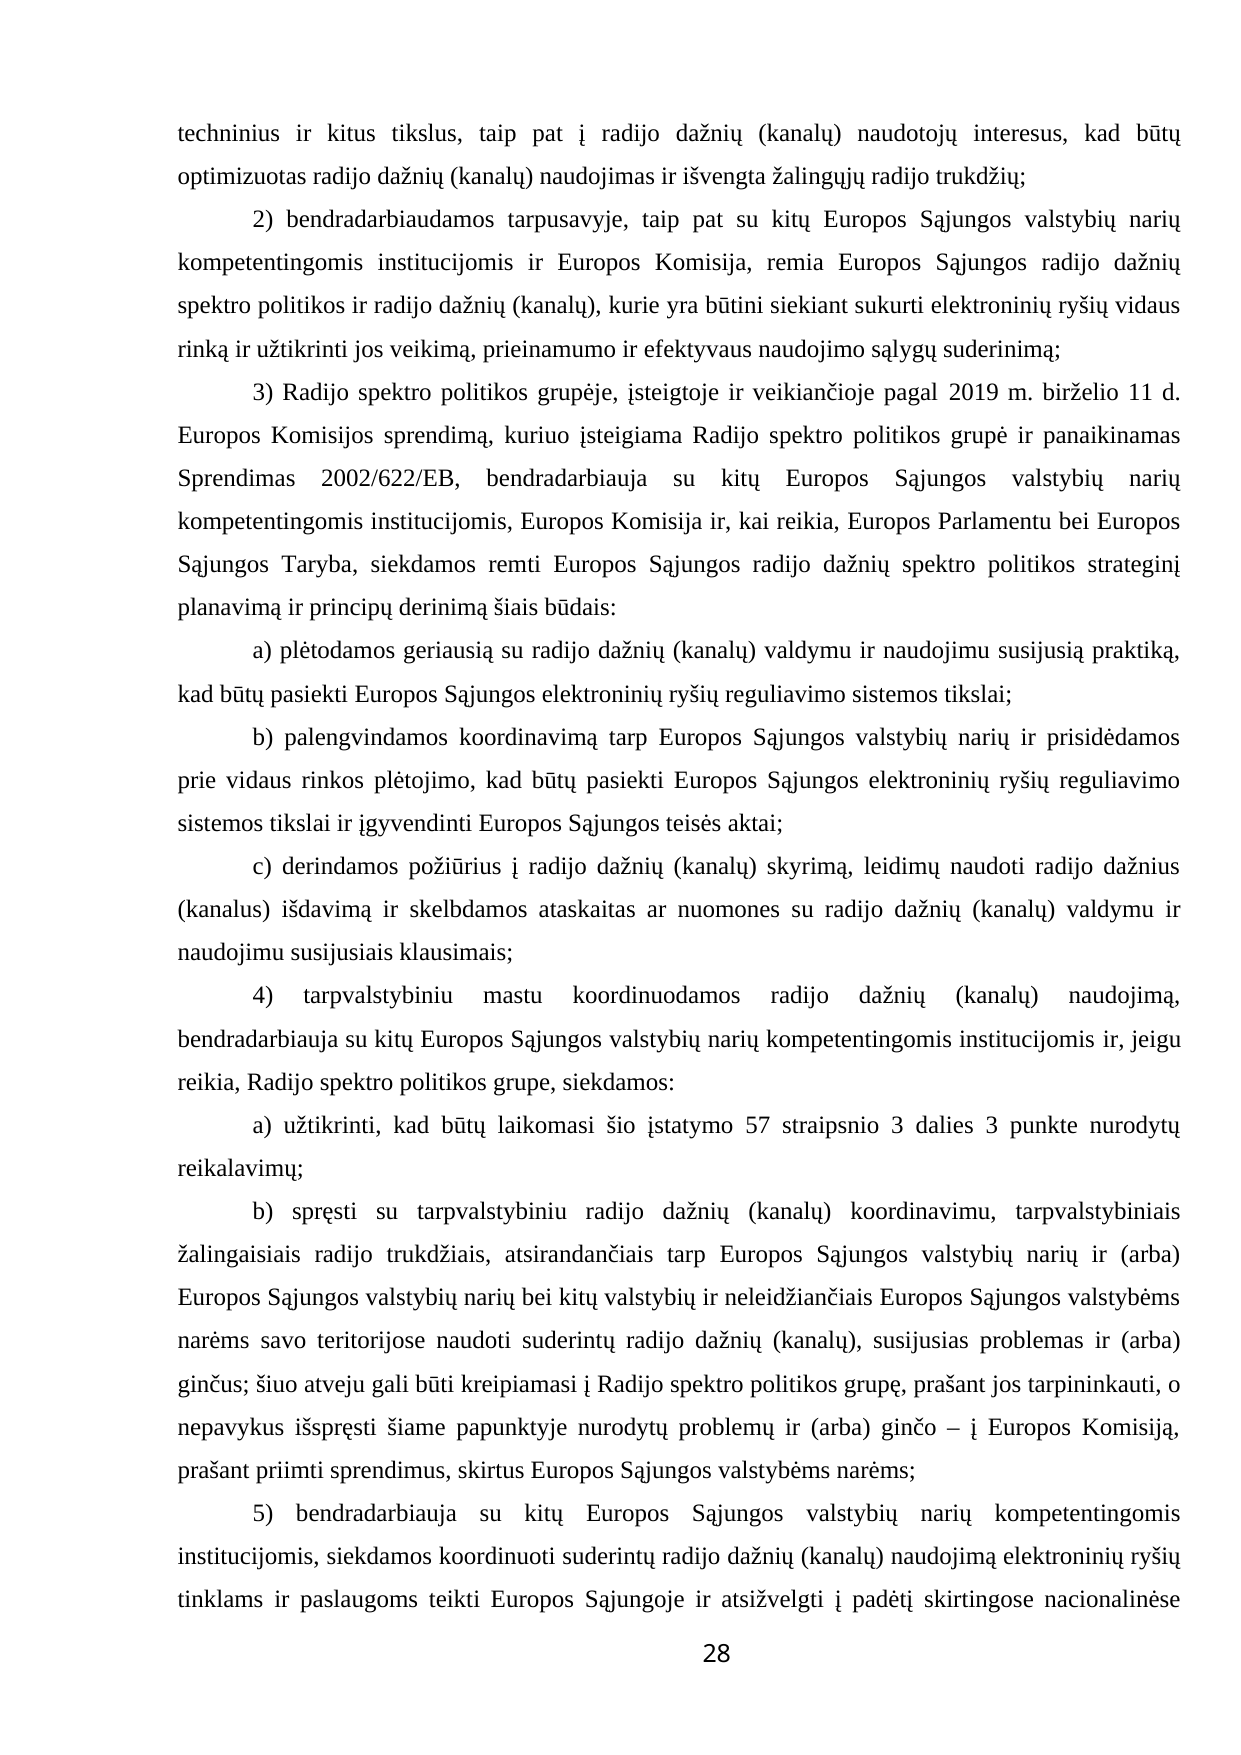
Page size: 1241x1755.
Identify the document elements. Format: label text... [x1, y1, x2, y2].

text c) derindamos požiūrius į radijo dažnių (kanalų) skyrimą, leidimų naudoti radijo dažnius (kanalus) išdavimą ir skelbdamos ataskaitas ar nuomones su radijo dažnių (kanalų) valdymu ir naudojimu susijusiais klausimais; [177, 851, 1181, 966]
text 5) bendradarbiauja su kitų Europos Sąjungos valstybių narių kompetentingomis institucijomis, siekdamos koordinuoti suderintų radijo dažnių (kanalų) naudojimą elektroninių ryšių tinklams ir paslaugoms teikti Europos Sąjungoje ir atsižvelgti į padėtį skirtingose nacionalinėse [177, 1498, 1181, 1613]
text a) užtikrinti, kad būtų laikomasi šio įstatymo 57 straipsnio 3 dalies 3 punkte nurodytų reikalavimų; [177, 1110, 1181, 1182]
text 4) tarpvalstybiniu mastu koordinuodamos radijo dažnių (kanalų) naudojimą, bendradarbiauja su kitų Europos Sąjungos valstybių narių kompetentingomis institucijomis ir, jeigu reikia, Radijo spektro politikos grupe, siekdamos: [177, 981, 1181, 1096]
text b) spręsti su tarpvalstybiniu radijo dažnių (kanalų) koordinavimu, tarpvalstybiniais žalingaisiais radijo trukdžiais, atsirandančiais tarp Europos Sąjungos valstybių narių ir (arba) Europos Sąjungos valstybių narių bei kitų valstybių ir neleidžiančiais Europos Sąjungos valstybėms narėms savo teritorijose naudoti suderintų radijo dažnių (kanalų), susijusias problemas ir (arba) ginčus; šiuo atveju gali būti kreipiamasi į Radijo spektro politikos grupę, prašant jos tarpininkauti, o nepavykus išspręsti šiame papunktyje nurodytų problemų ir (arba) ginčo – į Europos Komisiją, prašant priimti sprendimus, skirtus Europos Sąjungos valstybėms narėms; [177, 1196, 1181, 1484]
text 3) Radijo spektro politikos grupėje, įsteigtoje ir veikiančioje pagal 2019 m. birželio 11 d. Europos Komisijos sprendimą, kuriuo įsteigiama Radijo spektro politikos grupė ir panaikinamas Sprendimas 2002/622/EB, bendradarbiauja su kitų Europos Sąjungos valstybių narių kompetentingomis institucijomis, Europos Komisija ir, kai reikia, Europos Parlamentu bei Europos Sąjungos Taryba, siekdamos remti Europos Sąjungos radijo dažnių spektro politikos strateginį planavimą ir principų derinimą šiais būdais: [177, 377, 1181, 621]
text b) palengvindamos koordinavimą tarp Europos Sąjungos valstybių narių ir prisidėdamos prie vidaus rinkos plėtojimo, kad būtų pasiekti Europos Sąjungos elektroninių ryšių reguliavimo sistemos tikslai ir įgyvendinti Europos Sąjungos teisės aktai; [177, 722, 1181, 837]
text techninius ir kitus tikslus, taip pat į radijo dažnių (kanalų) naudotojų interesus, kad būtų optimizuotas radijo dažnių (kanalų) naudojimas ir išvengta žalingųjų radijo trukdžių; [177, 118, 1181, 190]
text a) plėtodamos geriausią su radijo dažnių (kanalų) valdymu ir naudojimu susijusią praktiką, kad būtų pasiekti Europos Sąjungos elektroninių ryšių reguliavimo sistemos tikslai; [177, 636, 1181, 707]
text 2) bendradarbiaudamos tarpusavyje, taip pat su kitų Europos Sąjungos valstybių narių kompetentingomis institucijomis ir Europos Komisija, remia Europos Sąjungos radijo dažnių spektro politikos ir radijo dažnių (kanalų), kurie yra būtini siekiant sukurti elektroninių ryšių vidaus rinką ir užtikrinti jos veikimą, prieinamumo ir efektyvaus naudojimo sąlygų suderinimą; [177, 204, 1181, 362]
